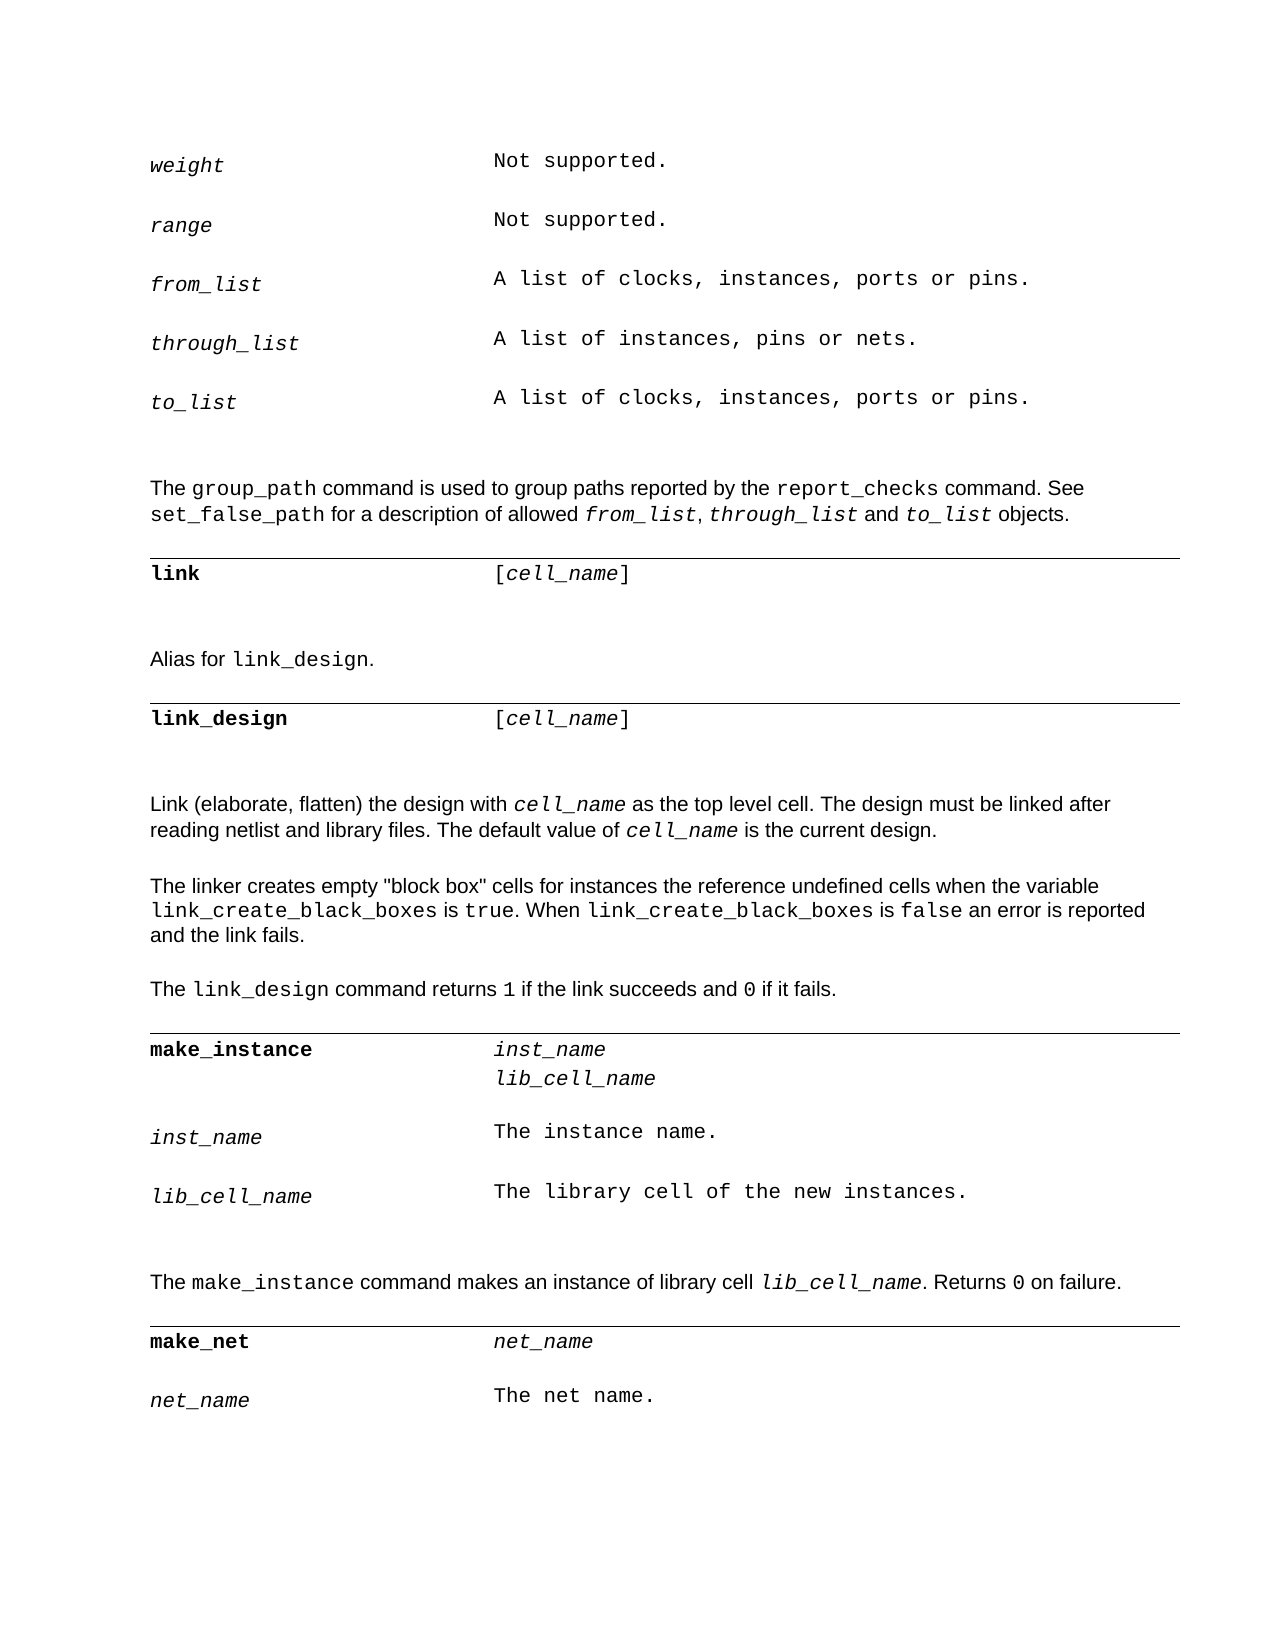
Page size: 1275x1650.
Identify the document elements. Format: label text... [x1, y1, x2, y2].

table_cell The net name. [493, 1385, 1180, 1444]
text The link_design command returns 1 if the link succeeds and 0 if it fails. [150, 977, 1180, 1003]
table_cell Not supported. [493, 209, 1180, 268]
table_header net_name [493, 1327, 1180, 1385]
table_header make_net [150, 1327, 493, 1385]
table_cell through_list [150, 328, 493, 387]
table_header [cell_name] [493, 704, 1180, 762]
text The make_instance command makes an instance of library cell lib_cell_name. Returns 0 on failure. [150, 1270, 1180, 1296]
table_cell The instance name. [493, 1122, 1180, 1181]
table_header make_instance [150, 1034, 493, 1122]
table_cell Not supported. [493, 150, 1180, 209]
table_header [cell_name] [493, 559, 1180, 617]
text The group_path command is used to group paths reported by the report_checks command. See set_false_path for a description of allowed from_list, through_list and to_list objects. [150, 476, 1180, 527]
table_cell net_name [150, 1385, 493, 1444]
table_header link [150, 559, 493, 617]
table_header link_design [150, 704, 493, 762]
table_cell A list of instances, pins or nets. [493, 328, 1180, 387]
table_cell The library cell of the new instances. [493, 1181, 1180, 1240]
text Link (elaborate, flatten) the design with cell_name as the top level cell. The design must be linked after reading netlist and library files. The default value of cell_name is the current design. [150, 792, 1180, 843]
table_cell to_list [150, 387, 493, 446]
table_cell A list of clocks, instances, ports or pins. [493, 268, 1180, 327]
table_cell inst_name [150, 1122, 493, 1181]
table_cell from_list [150, 268, 493, 327]
table_header inst_name lib_cell_name [493, 1034, 1180, 1122]
table_cell weight [150, 150, 493, 209]
text Alias for link_design. [150, 647, 1180, 673]
table_cell A list of clocks, instances, ports or pins. [493, 387, 1180, 446]
table_cell range [150, 209, 493, 268]
text The linker creates empty "block box" cells for instances the reference undefined cells when the variable link_create_black_boxes is true. When link_create_black_boxes is false an error is reported and the link fails. [150, 873, 1180, 947]
table_cell lib_cell_name [150, 1181, 493, 1240]
